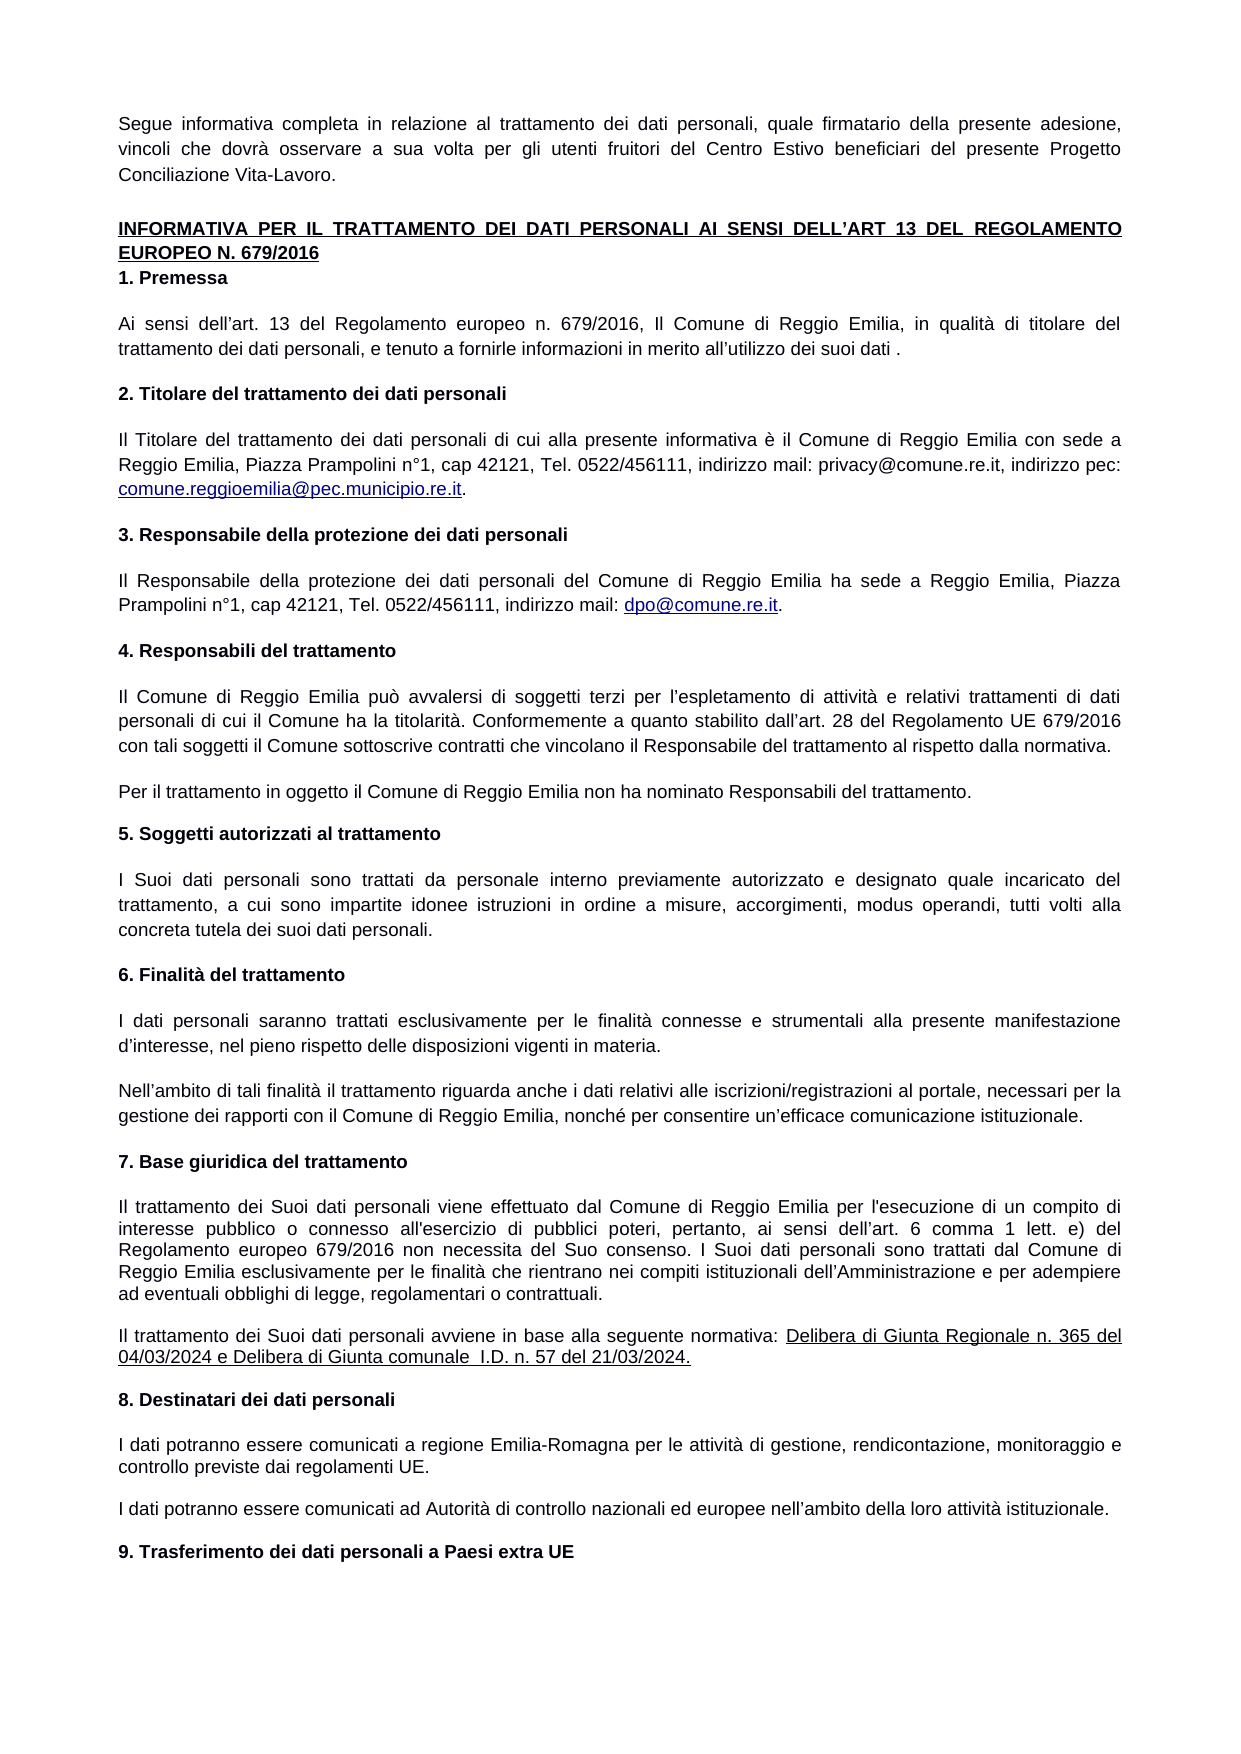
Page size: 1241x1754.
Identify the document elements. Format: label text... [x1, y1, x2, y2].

text Il trattamento dei Suoi dati personali viene effettuato dal Comune di Reggio Emilia per l'esecuzione di un compito di interesse pubblico o connesso all'esercizio di pubblici poteri, pertanto, ai sensi dell’art. 6 comma 1 lett. e) del Regolamento europeo 679/2016 non necessita del Suo consenso. I Suoi dati personali sono trattati dal Comune di Reggio Emilia esclusivamente per le finalità che rientrano nei compiti istituzionali dell’Amministrazione e per adempiere ad eventuali obblighi di legge, regolamentari o contrattuali. [118, 1196, 1122, 1304]
text I dati potranno essere comunicati a regione Emilia-Romagna per le attività di gestione, rendicontazione, monitoraggio e controllo previste dai regolamenti UE. [118, 1434, 1122, 1477]
text Il Responsabile della protezione dei dati personali del Comune di Reggio Emilia ha sede a Reggio Emilia, Piazza Prampolini n°1, cap 42121, Tel. 0522/456111, indirizzo mail: dpo@comune.re.it. [118, 569, 1122, 616]
text 3. Responsabile della protezione dei dati personali [118, 524, 1122, 545]
text Per il trattamento in oggetto il Comune di Reggio Emilia non ha nominato Responsabili del trattamento. [118, 781, 1122, 802]
text 7. Base giuridica del trattamento [118, 1150, 1122, 1172]
text I Suoi dati personali sono trattati da personale interno previamente autorizzato e designato quale incaricato del trattamento, a cui sono impartite idonee istruzioni in ordine a misure, accorgimenti, modus operandi, tutti volti alla concreta tutela dei suoi dati personali. [118, 869, 1122, 940]
text I dati personali saranno trattati esclusivamente per le finalità connesse e strumentali alla presente manifestazione d’interesse, nel pieno rispetto delle disposizioni vigenti in materia. [118, 1009, 1122, 1056]
text EUROPEO N. 679/2016 [118, 237, 1122, 264]
text 2. Titolare del trattamento dei dati personali [118, 383, 1122, 404]
text 5. Soggetti autorizzati al trattamento [118, 823, 1122, 845]
text Ai sensi dell’art. 13 del Regolamento europeo n. 679/2016, Il Comune di Reggio Emilia, in qualità di titolare del trattamento dei dati personali, e tenuto a fornirle informazioni in merito all’utilizzo dei suoi dati . [118, 313, 1122, 359]
text INFORMATIVA PER IL TRATTAMENTO DEI DATI PERSONALI AI SENSI DELL’ART 13 DEL REGOLAMENTO [118, 217, 1122, 236]
text Il Comune di Reggio Emilia può avvalersi di soggetti terzi per l’espletamento di attività e relativi trattamenti di dati personali di cui il Comune ha la titolarità. Conformemente a quanto stabilito dall’art. 28 del Regolamento UE 679/2016 con tali soggetti il Comune sottoscrive contratti che vincolano il Responsabile del trattamento al rispetto dalla normativa. [118, 686, 1122, 757]
text 1. Premessa [118, 267, 1122, 288]
text Il trattamento dei Suoi dati personali avviene in base alla seguente normativa: Delibera di Giunta Regionale n. 365 del 04/03/2024 e Delibera di Giunta comunale I.D. n. 57 del 21/03/2024. [118, 1325, 1122, 1368]
text 6. Finalità del trattamento [118, 964, 1122, 986]
text Nell’ambito di tali finalità il trattamento riguarda anche i dati relativi alle iscrizioni/registrazioni al portale, necessari per la gestione dei rapporti con il Comune di Reggio Emilia, nonché per consentire un’efficace comunicazione istituzionale. [118, 1080, 1122, 1126]
text 8. Destinatari dei dati personali [118, 1389, 1122, 1410]
text 9. Trasferimento dei dati personali a Paesi extra UE [118, 1541, 1122, 1562]
text Segue informativa completa in relazione al trattamento dei dati personali, quale firmatario della presente adesione, vincoli che dovrà osservare a sua volta per gli utenti fruitori del Centro Estivo beneficiari del presente Progetto Conciliazione Vita-Lavoro. [118, 112, 1122, 186]
text Il Titolare del trattamento dei dati personali di cui alla presente informativa è il Comune di Reggio Emilia con sede a Reggio Emilia, Piazza Prampolini n°1, cap 42121, Tel. 0522/456111, indirizzo mail: privacy@comune.re.it, indirizzo pec: comune.reggioemilia@pec.municipio.re.it. [118, 429, 1122, 500]
text 4. Responsabili del trattamento [118, 640, 1122, 661]
text I dati potranno essere comunicati ad Autorità di controllo nazionali ed europee nell’ambito della loro attività istituzionale. [118, 1498, 1122, 1520]
